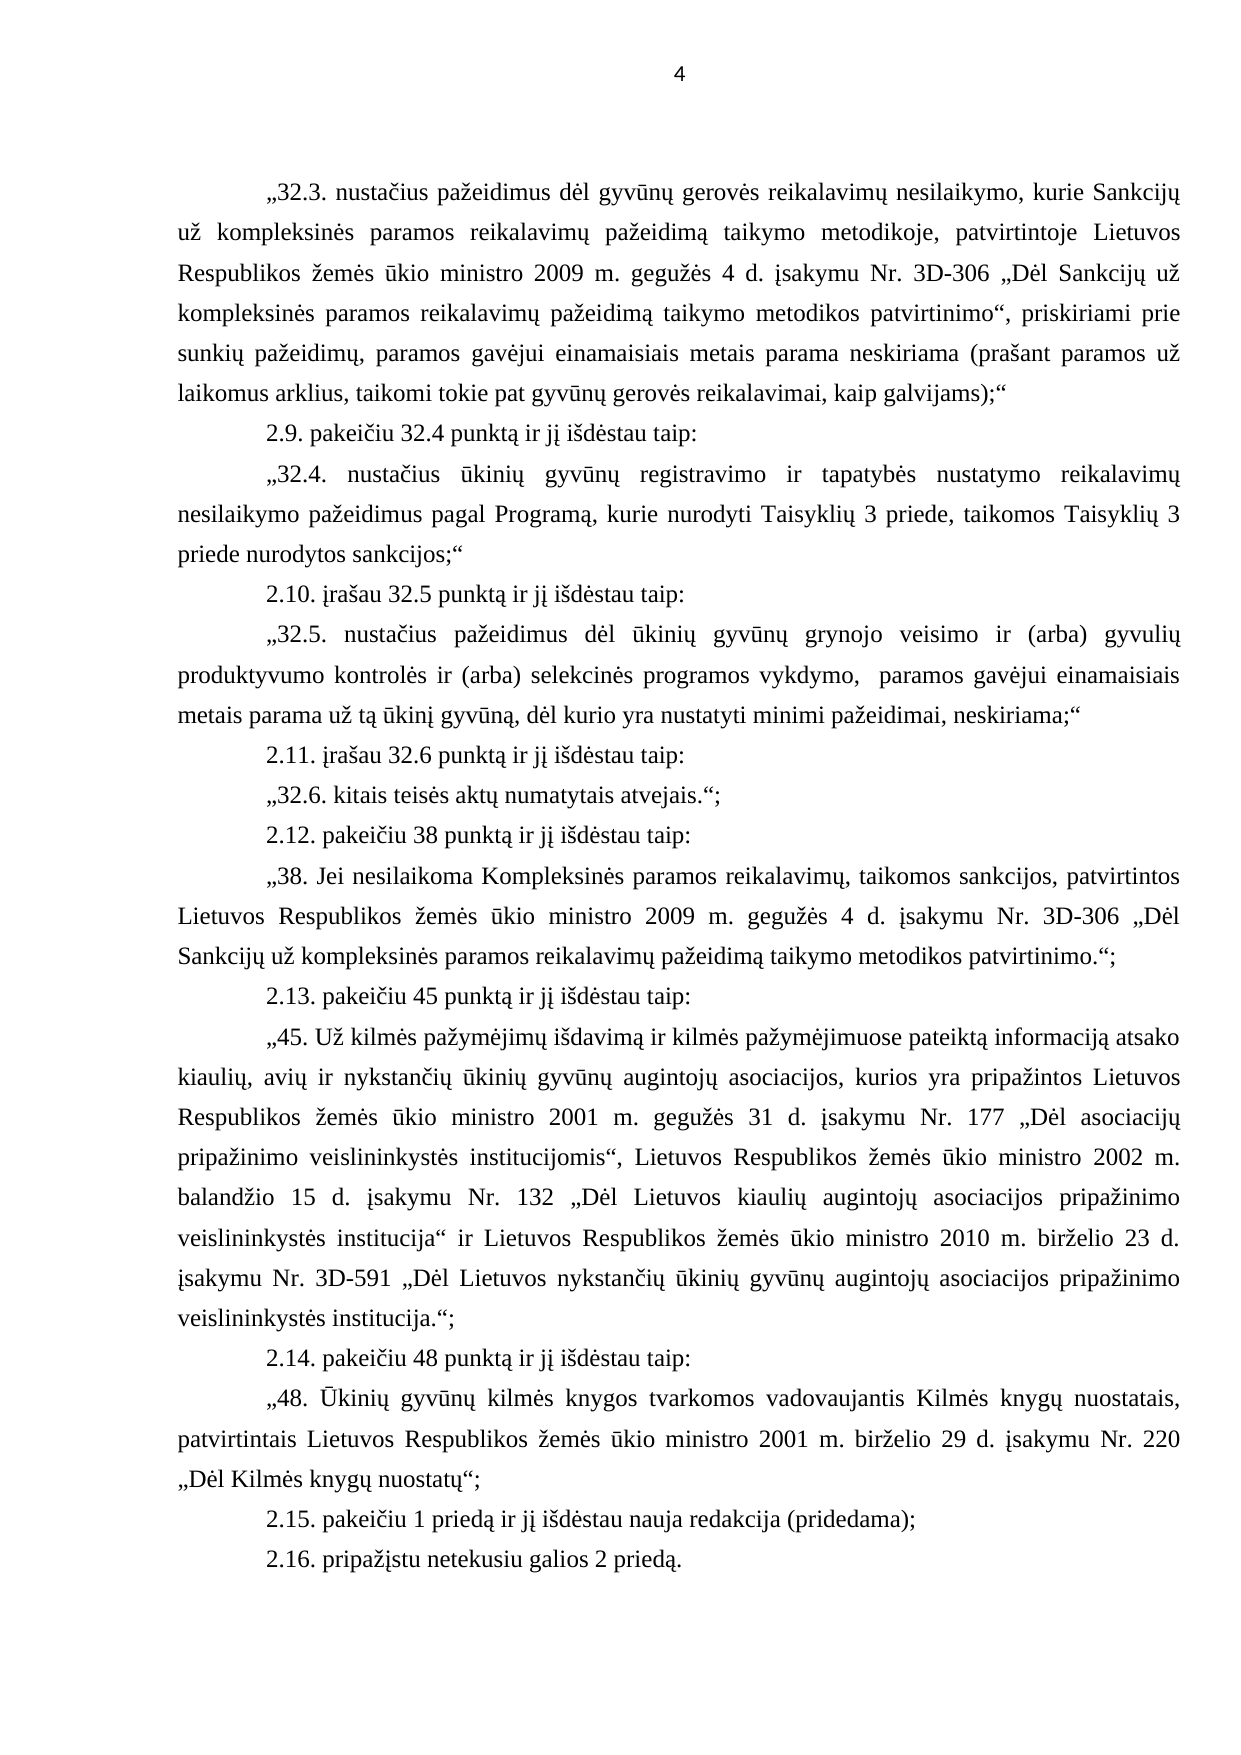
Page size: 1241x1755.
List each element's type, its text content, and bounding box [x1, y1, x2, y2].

text „48. Ūkinių gyvūnų kilmės knygos tvarkomos vadovaujantis Kilmės knygų nuostatais, patvirtintais Lietuvos Respublikos žemės ūkio ministro 2001 m. birželio 29 d. įsakymu Nr. 220 „Dėl Kilmės knygų nuostatų“; [177, 1383, 1181, 1493]
text „32.5. nustačius pažeidimus dėl ūkinių gyvūnų grynojo veisimo ir (arba) gyvulių produktyvumo kontrolės ir (arba) selekcinės programos vykdymo, paramos gavėjui einamaisiais metais parama už tą ūkinį gyvūną, dėl kurio yra nustatyti minimi pažeidimai, neskiriama;“ [177, 619, 1181, 729]
text 2.12. pakeičiu 38 punktą ir jį išdėstau taip: [177, 821, 1181, 849]
text 2.10. įrašau 32.5 punktą ir jį išdėstau taip: [177, 579, 1181, 608]
text 2.11. įrašau 32.6 punktą ir jį išdėstau taip: [177, 740, 1181, 769]
text 2.16. pripažįstu netekusiu galios 2 priedą. [177, 1544, 1181, 1573]
text „32.6. kitais teisės aktų numatytais atvejais.“; [177, 780, 1181, 809]
text 2.13. pakeičiu 45 punktą ir jį išdėstau taip: [177, 981, 1181, 1010]
text 2.14. pakeičiu 48 punktą ir jį išdėstau taip: [177, 1343, 1181, 1372]
text 2.9. pakeičiu 32.4 punktą ir jį išdėstau taip: [177, 418, 1181, 447]
text „32.4. nustačius ūkinių gyvūnų registravimo ir tapatybės nustatymo reikalavimų nesilaikymo pažeidimus pagal Programą, kurie nurodyti Taisyklių 3 priede, taikomos Taisyklių 3 priede nurodytos sankcijos;“ [177, 459, 1181, 568]
text „38. Jei nesilaikoma Kompleksinės paramos reikalavimų, taikomos sankcijos, patvirtintos Lietuvos Respublikos žemės ūkio ministro 2009 m. gegužės 4 d. įsakymu Nr. 3D-306 „Dėl Sankcijų už kompleksinės paramos reikalavimų pažeidimą taikymo metodikos patvirtinimo.“; [177, 861, 1181, 970]
text „45. Už kilmės pažymėjimų išdavimą ir kilmės pažymėjimuose pateiktą informaciją atsako kiaulių, avių ir nykstančių ūkinių gyvūnų augintojų asociacijos, kurios yra pripažintos Lietuvos Respublikos žemės ūkio ministro 2001 m. gegužės 31 d. įsakymu Nr. 177 „Dėl asociacijų pripažinimo veislininkystės institucijomis“, Lietuvos Respublikos žemės ūkio ministro 2002 m. balandžio 15 d. įsakymu Nr. 132 „Dėl Lietuvos kiaulių augintojų asociacijos pripažinimo veislininkystės institucija“ ir Lietuvos Respublikos žemės ūkio ministro 2010 m. birželio 23 d. įsakymu Nr. 3D-591 „Dėl Lietuvos nykstančių ūkinių gyvūnų augintojų asociacijos pripažinimo veislininkystės institucija.“; [177, 1022, 1181, 1332]
text 2.15. pakeičiu 1 priedą ir jį išdėstau nauja redakcija (pridedama); [177, 1504, 1181, 1533]
text „32.3. nustačius pažeidimus dėl gyvūnų gerovės reikalavimų nesilaikymo, kurie Sankcijų už kompleksinės paramos reikalavimų pažeidimą taikymo metodikoje, patvirtintoje Lietuvos Respublikos žemės ūkio ministro 2009 m. gegužės 4 d. įsakymu Nr. 3D-306 „Dėl Sankcijų už kompleksinės paramos reikalavimų pažeidimą taikymo metodikos patvirtinimo“, priskiriami prie sunkių pažeidimų, paramos gavėjui einamaisiais metais parama neskiriama (prašant paramos už laikomus arklius, taikomi tokie pat gyvūnų gerovės reikalavimai, kaip galvijams);“ [177, 177, 1181, 407]
